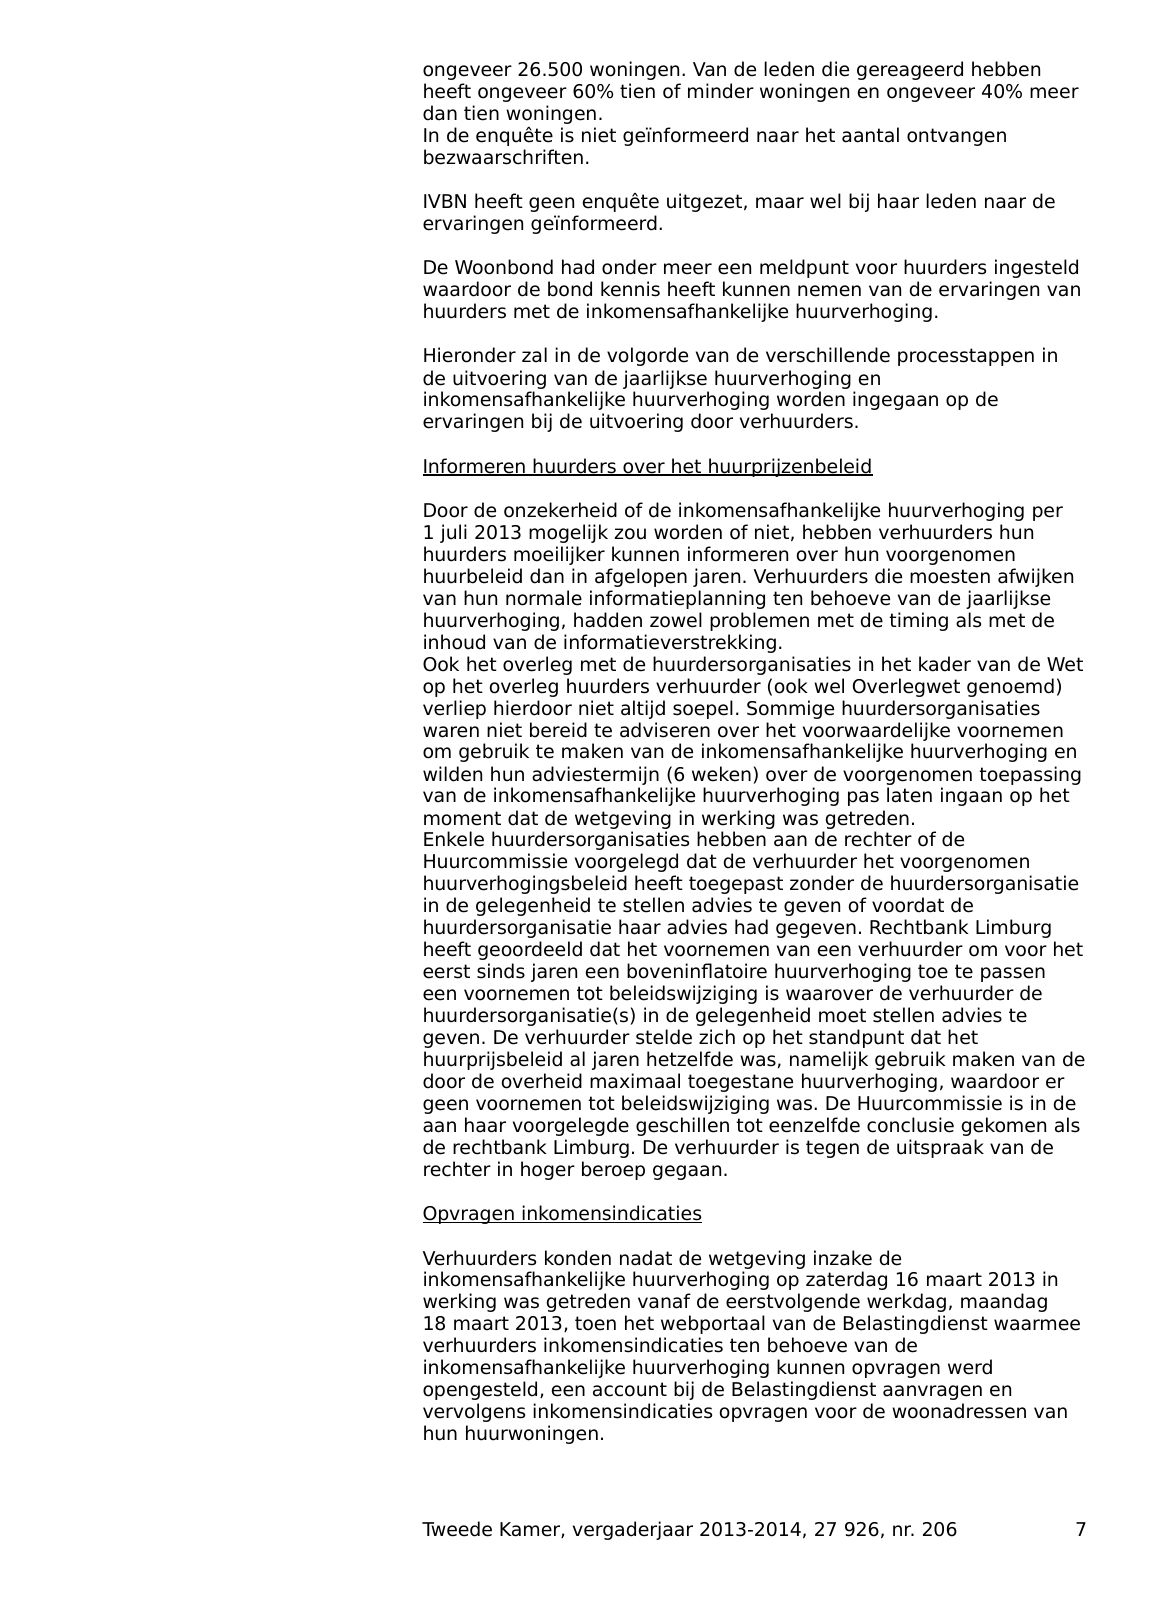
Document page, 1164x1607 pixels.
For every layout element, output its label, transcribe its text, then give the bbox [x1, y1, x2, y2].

text ongeveer 26.500 woningen. Van de leden die gereageerd hebben heeft ongeveer 60% tien of minder woningen en ongeveer 40% meer dan tien woningen. [422, 59, 1087, 125]
text Enkele huurdersorganisaties hebben aan de rechter of de Huurcommissie voorgelegd dat de verhuurder het voorgenomen huurverhogingsbeleid heeft toegepast zonder de huurdersorganisatie in de gelegenheid te stellen advies te geven of voordat de huurdersorganisatie haar advies had gegeven. Rechtbank Limburg heeft geoordeeld dat het voornemen van een verhuurder om voor het eerst sinds jaren een boveninflatoire huurverhoging toe te passen een voornemen tot beleidswijziging is waarover de verhuurder de huurdersorganisatie(s) in de gelegenheid moet stellen advies te geven. De verhuurder stelde zich op het standpunt dat het huurprijsbeleid al jaren hetzelfde was, namelijk gebruik maken van de door de overheid maximaal toegestane huurverhoging, waardoor er geen voornemen tot beleidswijziging was. De Huurcommissie is in de aan haar voorgelegde geschillen tot eenzelfde conclusie gekomen als de rechtbank Limburg. De verhuurder is tegen de uitspraak van de rechter in hoger beroep gegaan. [422, 829, 1087, 1181]
text De Woonbond had onder meer een meldpunt voor huurders ingesteld waardoor de bond kennis heeft kunnen nemen van de ervaringen van huurders met de inkomensafhankelijke huurverhoging. [422, 257, 1087, 323]
subtitle Informeren huurders over het huurprijzenbeleid [422, 456, 1087, 477]
text IVBN heeft geen enquête uitgezet, maar wel bij haar leden naar de ervaringen geïnformeerd. [422, 191, 1087, 235]
text In de enquête is niet geïnformeerd naar het aantal ontvangen bezwaarschriften. [422, 125, 1087, 169]
text Hieronder zal in de volgorde van de verschillende processtappen in de uitvoering van de jaarlijkse huurverhoging en inkomensafhankelijke huurverhoging worden ingegaan op de ervaringen bij de uitvoering door verhuurders. [422, 345, 1087, 433]
text Ook het overleg met de huurdersorganisaties in het kader van de Wet op het overleg huurders verhuurder (ook wel Overlegwet genoemd) verliep hierdoor niet altijd soepel. Sommige huurdersorganisaties waren niet bereid te adviseren over het voorwaardelijke voornemen om gebruik te maken van de inkomensafhankelijke huurverhoging en wilden hun adviestermijn (6 weken) over de voorgenomen toepassing van de inkomensafhankelijke huurverhoging pas laten ingaan op het moment dat de wetgeving in werking was getreden. [422, 653, 1087, 829]
text Verhuurders konden nadat de wetgeving inzake de inkomensafhankelijke huurverhoging op zaterdag 16 maart 2013 in werking was getreden vanaf de eerstvolgende werkdag, maandag 18 maart 2013, toen het webportaal van de Belastingdienst waarmee verhuurders inkomensindicaties ten behoeve van de inkomensafhankelijke huurverhoging kunnen opvragen werd opengesteld, een account bij de Belastingdienst aanvragen en vervolgens inkomensindicaties opvragen voor de woonadressen van hun huurwoningen. [422, 1247, 1087, 1445]
subtitle Opvragen inkomensindicaties [422, 1203, 1087, 1225]
text Door de onzekerheid of de inkomensafhankelijke huurverhoging per 1 juli 2013 mogelijk zou worden of niet, hebben verhuurders hun huurders moeilijker kunnen informeren over hun voorgenomen huurbeleid dan in afgelopen jaren. Verhuurders die moesten afwijken van hun normale informatieplanning ten behoeve van de jaarlijkse huurverhoging, hadden zowel problemen met de timing als met de inhoud van de informatieverstrekking. [422, 500, 1087, 653]
